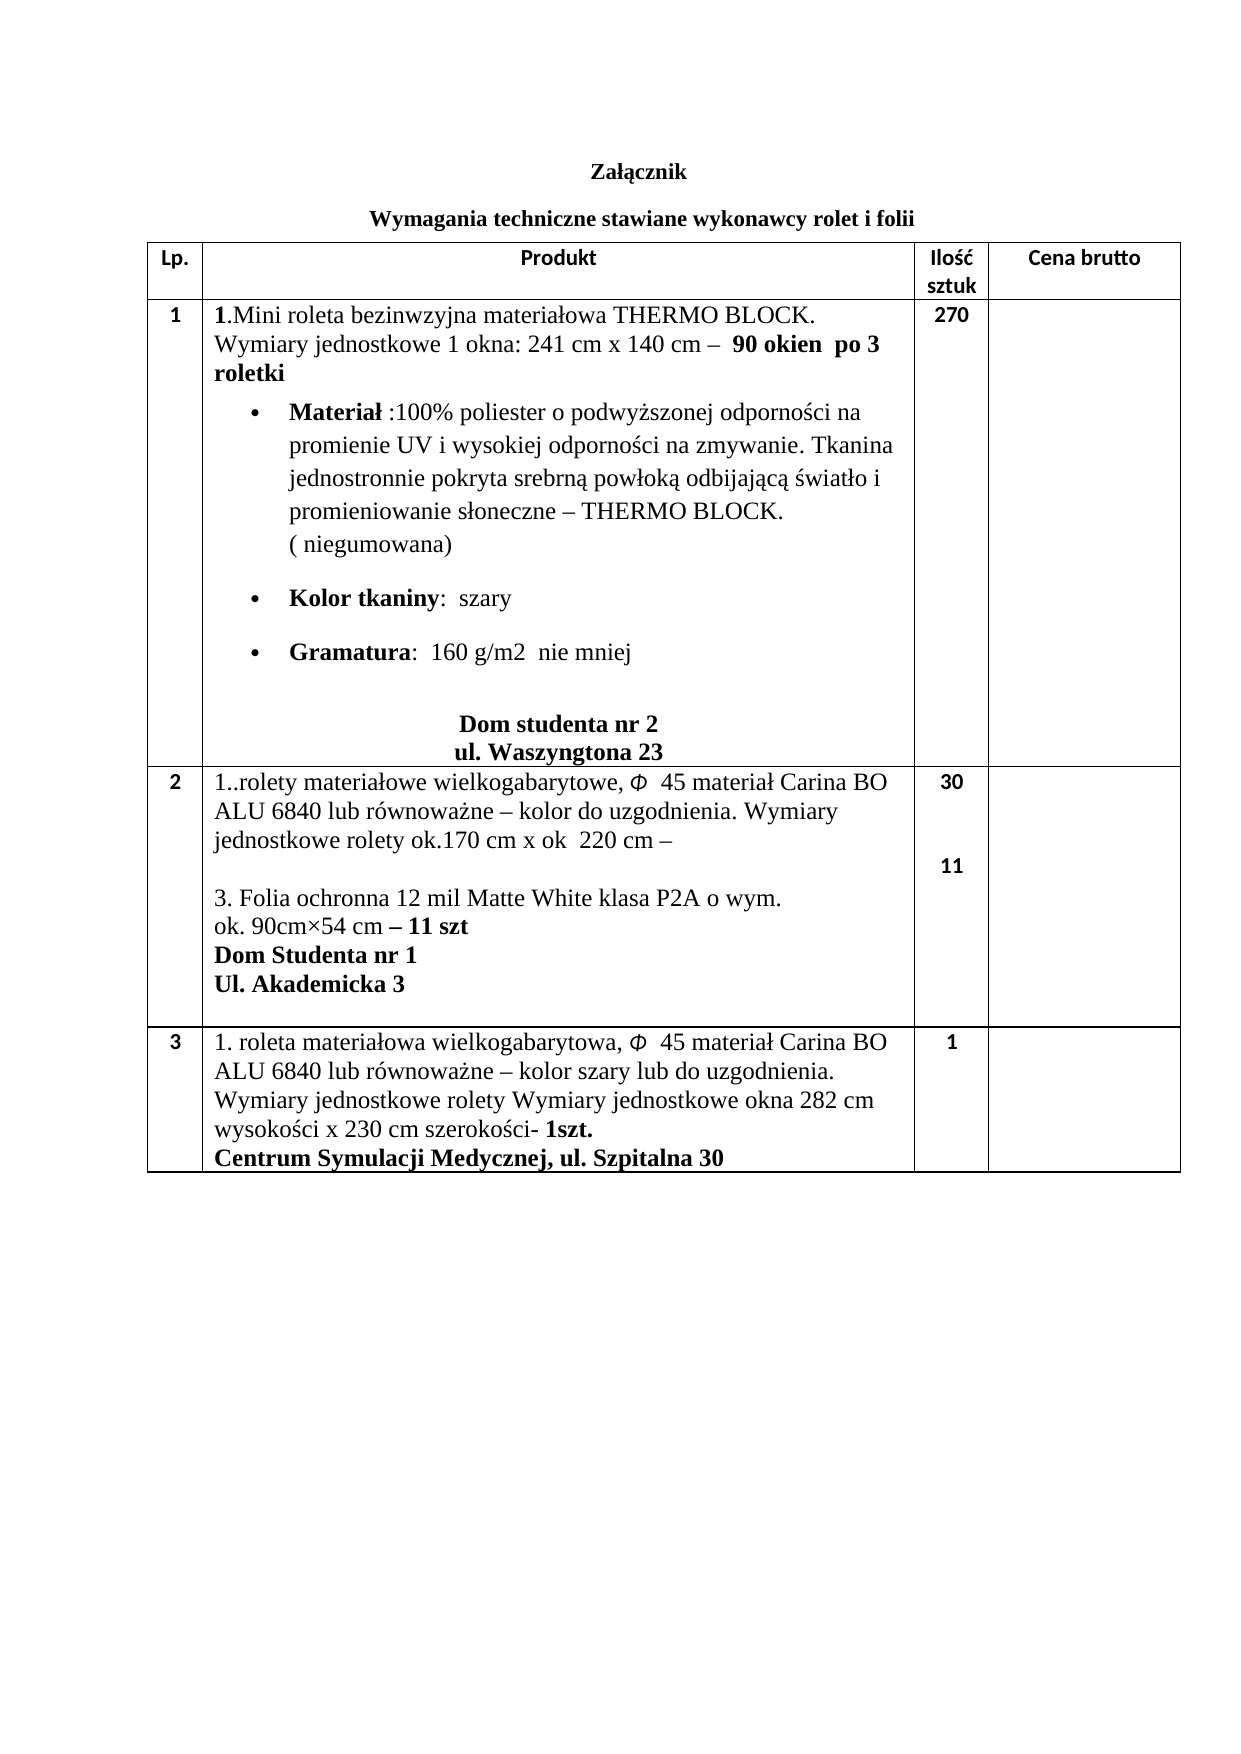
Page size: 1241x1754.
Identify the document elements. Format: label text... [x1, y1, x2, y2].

subtitle Załącznik [516, 158, 1093, 184]
table_cell [989, 1028, 1180, 1171]
table_cell 3 [148, 1028, 202, 1171]
table_cell 30 11 [915, 767, 988, 1026]
table_header Ilość sztuk [915, 243, 988, 299]
table_cell [989, 300, 1180, 766]
table_cell 1..rolety materiałowe wielkogabarytowe, Φ 45 materiał Carina BO ALU 6840 lub równoważne – kolor do uzgodnienia. Wymiary jednostkowe rolety ok.170 cm x ok 220 cm – 3. Folia ochronna 12 mil Matte White klasa P2A o wym. ok. 90cm×54 cm – 11 szt Dom Studenta nr 1 Ul. Akademicka 3 [203, 767, 914, 1026]
table_header Produkt [203, 243, 914, 299]
table_cell 270 [915, 300, 988, 766]
table_cell [989, 767, 1180, 1026]
subtitle Wymagania techniczne stawiane wykonawcy rolet i folii [295, 205, 1093, 232]
table_cell 1 [148, 300, 202, 766]
table_header Cena brutto [989, 243, 1180, 299]
table_cell 1. roleta materiałowa wielkogabarytowa, Φ 45 materiał Carina BO ALU 6840 lub równoważne – kolor szary lub do uzgodnienia. Wymiary jednostkowe rolety Wymiary jednostkowe okna 282 cm wysokości x 230 cm szerokości- 1szt. Centrum Symulacji Medycznej, ul. Szpitalna 30 [203, 1028, 914, 1171]
table_cell 1 [915, 1028, 988, 1171]
table_header Lp. [148, 243, 202, 299]
table_cell 1.Mini roleta bezinwzyjna materiałowa THERMO BLOCK. Wymiary jednostkowe 1 okna: 241 cm x 140 cm – 90 okien po 3 roletki Materiał :100% poliester o podwyższonej odporności na promienie UV i wysokiej odporności na zmywanie. Tkanina jednostronnie pokryta srebrną powłoką odbijającą światło i promieniowanie słoneczne – THERMO BLOCK. ( niegumowana) Kolor tkaniny: szary Gramatura: 160 g/m2 nie mniej Dom studenta nr 2 ul. Waszyngtona 23 [203, 300, 914, 766]
table_cell 2 [148, 767, 202, 1026]
